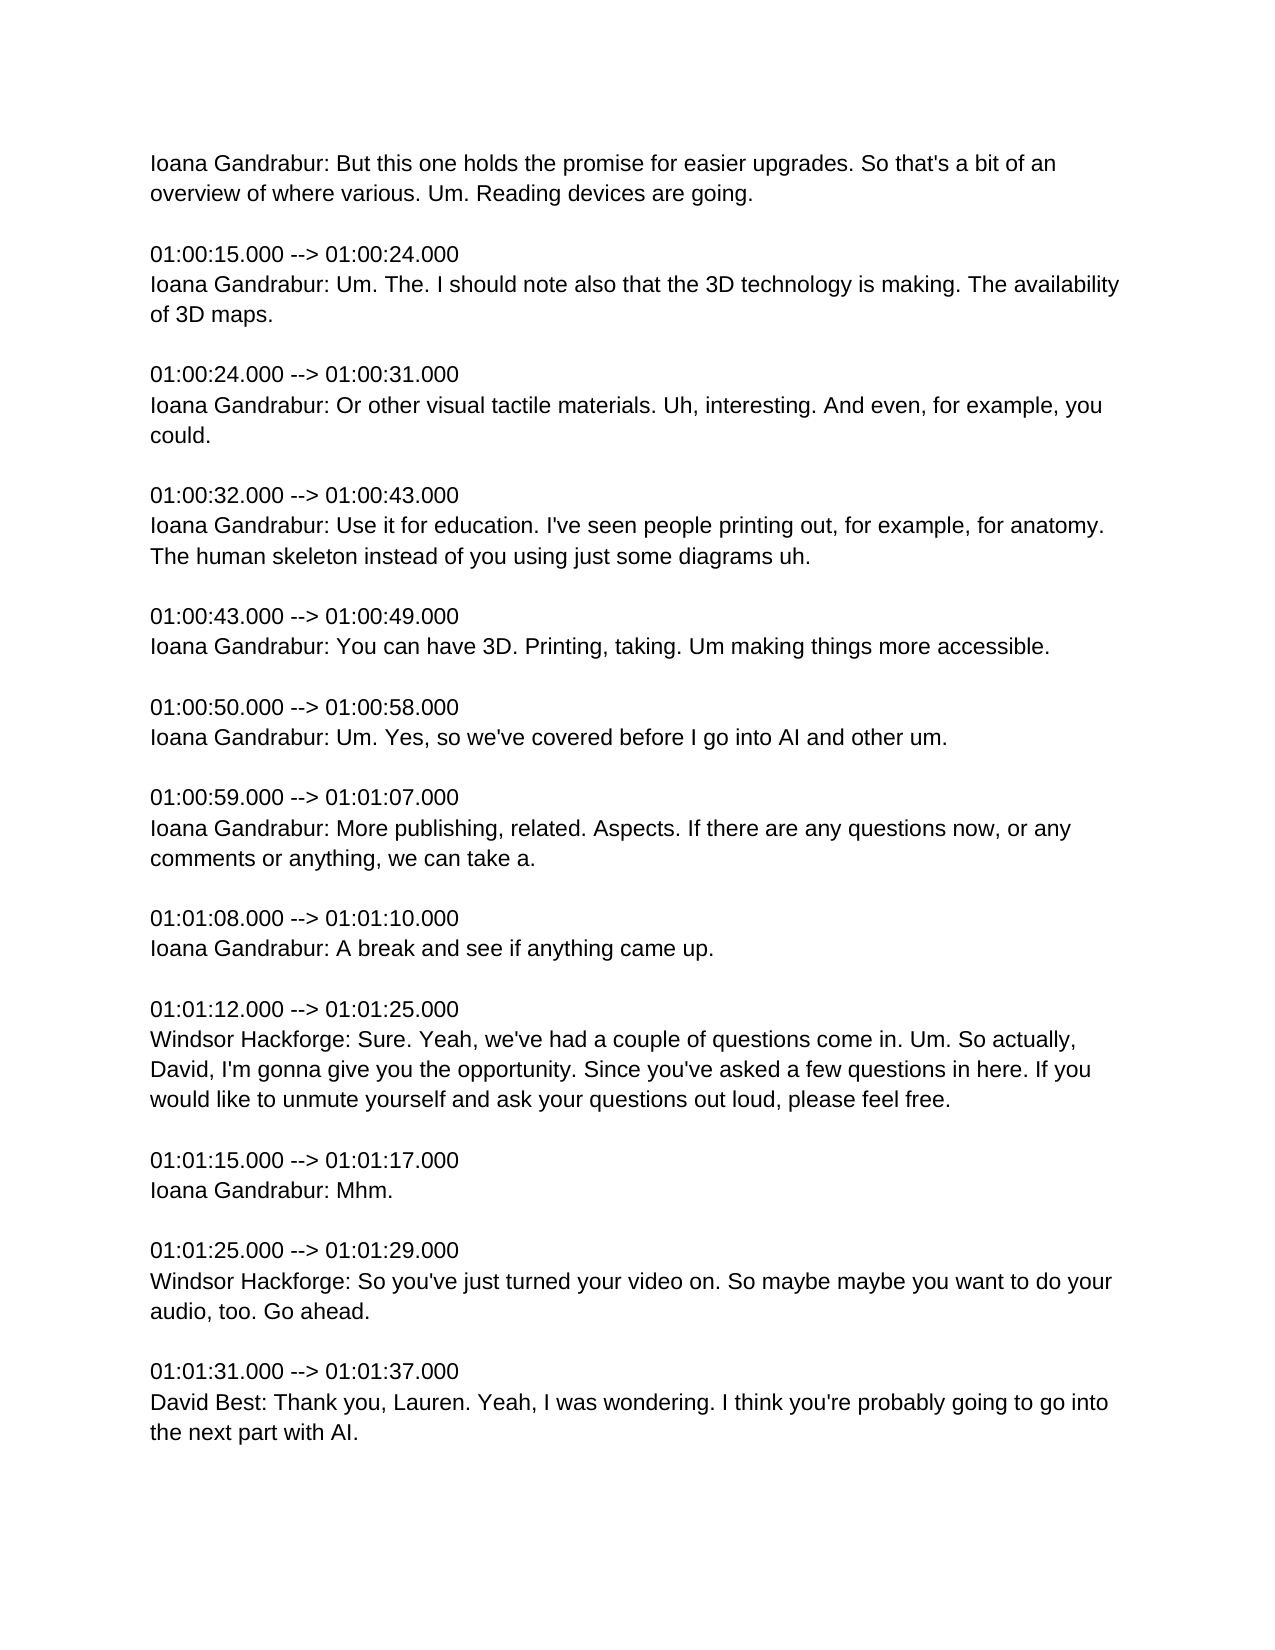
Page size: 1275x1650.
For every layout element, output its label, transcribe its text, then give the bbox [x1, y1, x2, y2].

text 01:01:31.000 --> 01:01:37.000 [150, 1358, 1125, 1385]
text Ioana Gandrabur: Mhm. [150, 1177, 1125, 1203]
text 01:01:12.000 --> 01:01:25.000 [150, 996, 1125, 1022]
text Ioana Gandrabur: More publishing, related. Aspects. If there are any questions now, or any comments or anything, we can take a. [150, 814, 1125, 871]
text Windsor Hackforge: So you've just turned your video on. So maybe maybe you want to do your audio, too. Go ahead. [150, 1268, 1125, 1324]
text 01:01:08.000 --> 01:01:10.000 [150, 905, 1125, 932]
text Ioana Gandrabur: Um. The. I should note also that the 3D technology is making. The availability of 3D maps. [150, 271, 1125, 327]
text Ioana Gandrabur: You can have 3D. Printing, taking. Um making things more accessible. [150, 633, 1125, 660]
text Ioana Gandrabur: Use it for education. I've seen people printing out, for example, for anatomy. The human skeleton instead of you using just some diagrams uh. [150, 512, 1125, 569]
text 01:00:59.000 --> 01:01:07.000 [150, 784, 1125, 811]
text David Best: Thank you, Lauren. Yeah, I was wondering. I think you're probably going to go into the next part with AI. [150, 1388, 1125, 1445]
text Ioana Gandrabur: Or other visual tactile materials. Uh, interesting. And even, for example, you could. [150, 392, 1125, 448]
text 01:01:25.000 --> 01:01:29.000 [150, 1237, 1125, 1264]
text 01:00:32.000 --> 01:00:43.000 [150, 482, 1125, 509]
text Ioana Gandrabur: A break and see if anything came up. [150, 935, 1125, 962]
text Ioana Gandrabur: Um. Yes, so we've covered before I go into AI and other um. [150, 724, 1125, 750]
text 01:01:15.000 --> 01:01:17.000 [150, 1147, 1125, 1173]
text Windsor Hackforge: Sure. Yeah, we've had a couple of questions come in. Um. So actually, David, I'm gonna give you the opportunity. Since you've asked a few questions in here. If you would like to unmute yourself and ask your questions out loud, please feel free. [150, 1026, 1125, 1113]
text Ioana Gandrabur: But this one holds the promise for easier upgrades. So that's a bit of an overview of where various. Um. Reading devices are going. [150, 150, 1125, 207]
text 01:00:43.000 --> 01:00:49.000 [150, 603, 1125, 629]
text 01:00:50.000 --> 01:00:58.000 [150, 694, 1125, 720]
text 01:00:15.000 --> 01:00:24.000 [150, 241, 1125, 267]
text 01:00:24.000 --> 01:00:31.000 [150, 361, 1125, 388]
